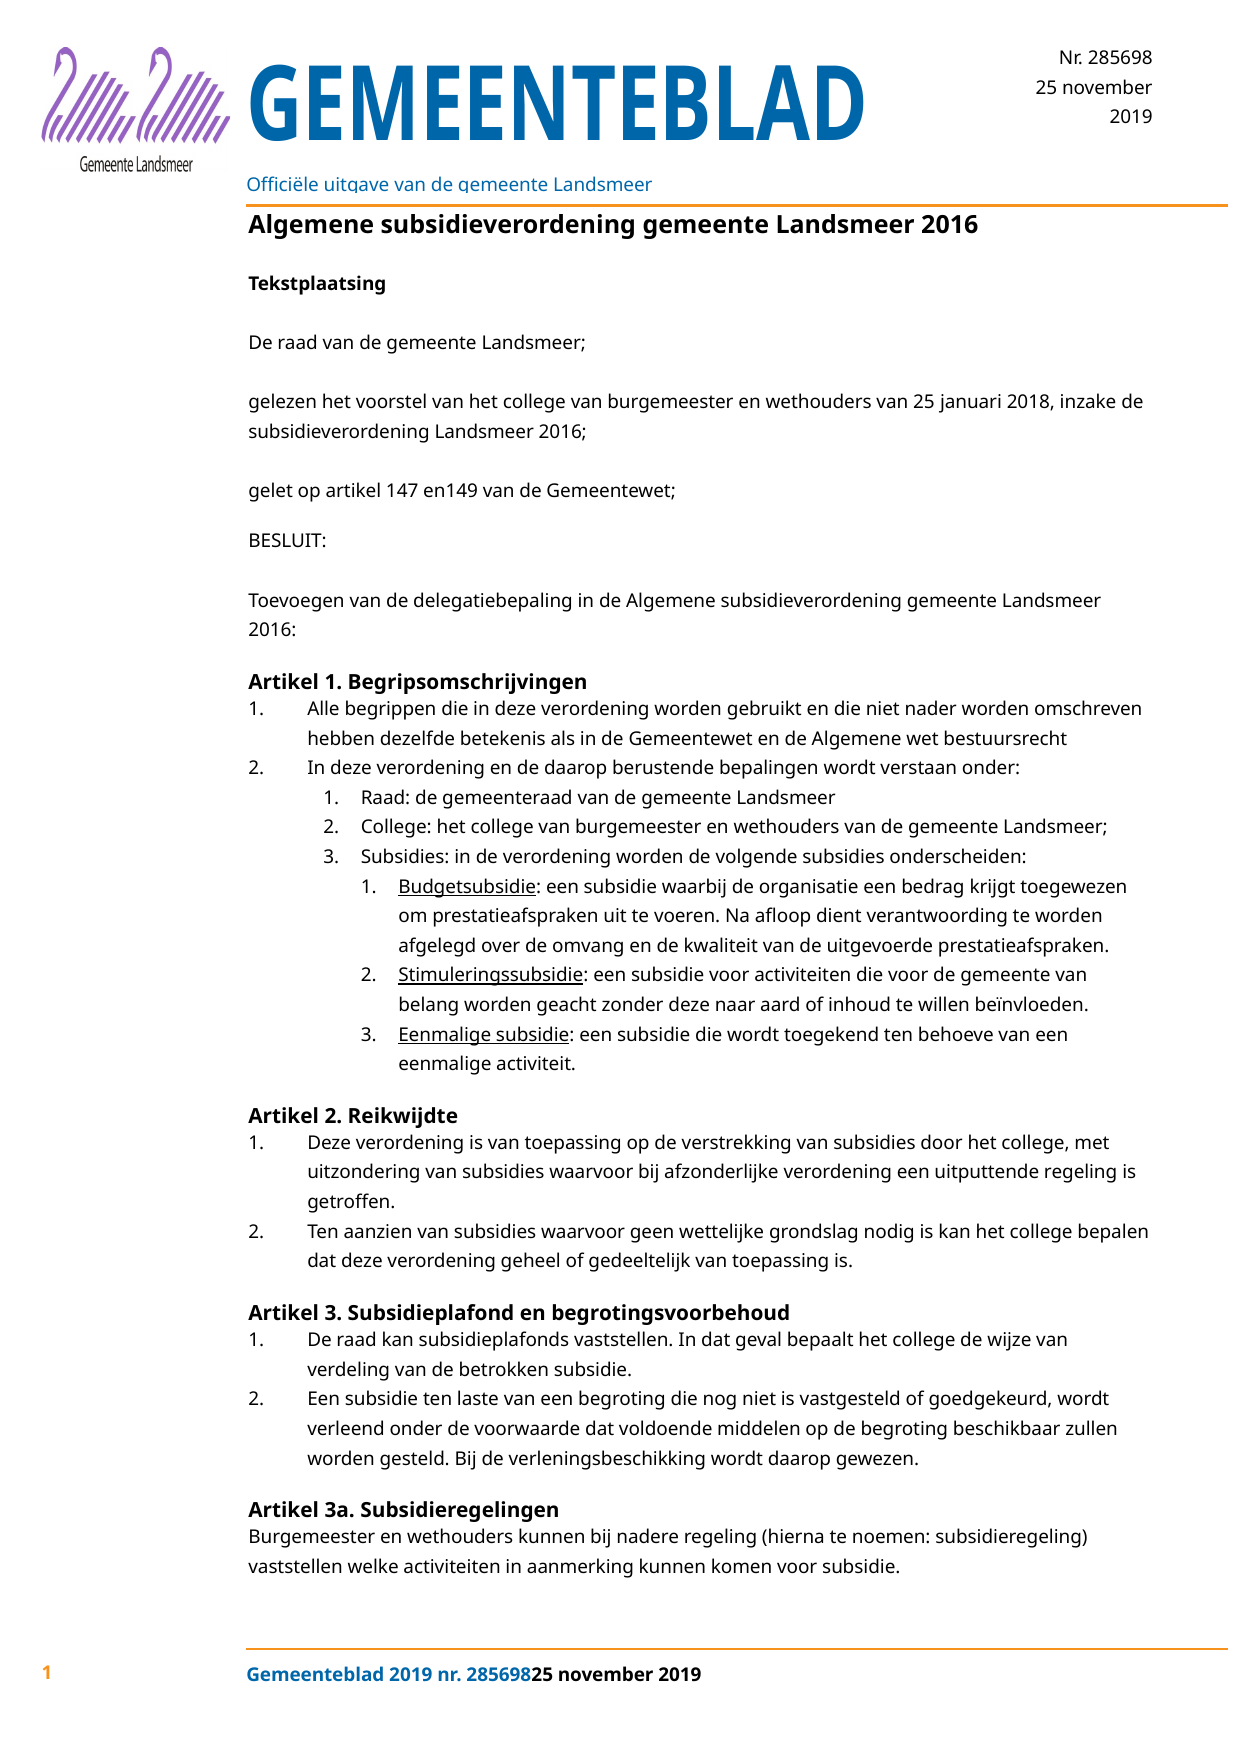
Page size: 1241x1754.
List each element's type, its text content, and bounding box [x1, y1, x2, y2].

text Artikel 1. Begripsomschrijvingen [248, 667, 1152, 695]
text Toevoegen van de delegatiebepaling in de Algemene subsidieverordening gemeente Landsmeer 2016: [248, 587, 1152, 642]
text BESLUIT: [248, 528, 1152, 553]
list Ten aanzien van subsidies waarvoor geen wettelijke grondslag nodig is kan het college bepalen dat deze verordening geheel of gedeeltelijk van toepassing is. [248, 1218, 1152, 1273]
text Artikel 2. Reikwijdte [248, 1101, 1152, 1129]
list College: het college van burgemeester en wethouders van de gemeente Landsmeer; [323, 814, 1152, 839]
list Raad: de gemeenteraad van de gemeente Landsmeer [323, 784, 1152, 810]
text De raad van de gemeente Landsmeer; [248, 329, 1152, 355]
text Algemene subsidieverordening gemeente Landsmeer 2016 [248, 207, 1152, 241]
text Tekstplaatsing [248, 270, 1152, 296]
text Artikel 3. Subsidieplafond en begrotingsvoorbehoud [248, 1298, 1152, 1326]
list Eenmalige subsidie: een subsidie die wordt toegekend ten behoeve van een eenmalige activiteit. [361, 1021, 1152, 1076]
list Een subsidie ten laste van een begroting die nog niet is vastgesteld of goedgekeurd, wordt verleend onder de voorwaarde dat voldoende middelen op de begroting beschikbaar zullen worden gesteld. Bij de verleningsbeschikking wordt daarop gewezen. [248, 1386, 1152, 1470]
list De raad kan subsidieplafonds vaststellen. In dat geval bepaalt het college de wijze van verdeling van de betrokken subsidie. [248, 1326, 1152, 1382]
text gelet op artikel 147 en149 van de Gemeentewet; [248, 477, 1152, 503]
list Deze verordening is van toepassing op de verstrekking van subsidies door het college, met uitzondering van subsidies waarvoor bij afzonderlijke verordening een uitputtende regeling is getroffen. [248, 1129, 1152, 1214]
list Stimuleringssubsidie: een subsidie voor activiteiten die voor de gemeente van belang worden geacht zonder deze naar aard of inhoud te willen beïnvloeden. [361, 962, 1152, 1017]
list In deze verordening en de daarop berustende bepalingen wordt verstaan onder: [248, 754, 1152, 780]
text Artikel 3a. Subsidieregelingen [248, 1495, 1152, 1523]
list Alle begrippen die in deze verordening worden gebruikt en die niet nader worden omschreven hebben dezelfde betekenis als in de Gemeentewet en de Algemene wet bestuursrecht [248, 695, 1152, 751]
list Subsidies: in de verordening worden de volgende subsidies onderscheiden: [323, 843, 1152, 869]
list Budgetsubsidie: een subsidie waarbij de organisatie een bedrag krijgt toegewezen om prestatieafspraken uit te voeren. Na afloop dient verantwoording te worden afgelegd over de omvang en de kwaliteit van de uitgevoerde prestatieafspraken. [361, 873, 1152, 958]
picture [41, 47, 231, 172]
text Burgemeester en wethouders kunnen bij nadere regeling (hierna te noemen: subsidieregeling) vaststellen welke activiteiten in aanmerking kunnen komen voor subsidie. [248, 1523, 1152, 1579]
text gelezen het voorstel van het college van burgemeester en wethouders van 25 januari 2018, inzake de subsidieverordening Landsmeer 2016; [248, 389, 1152, 444]
